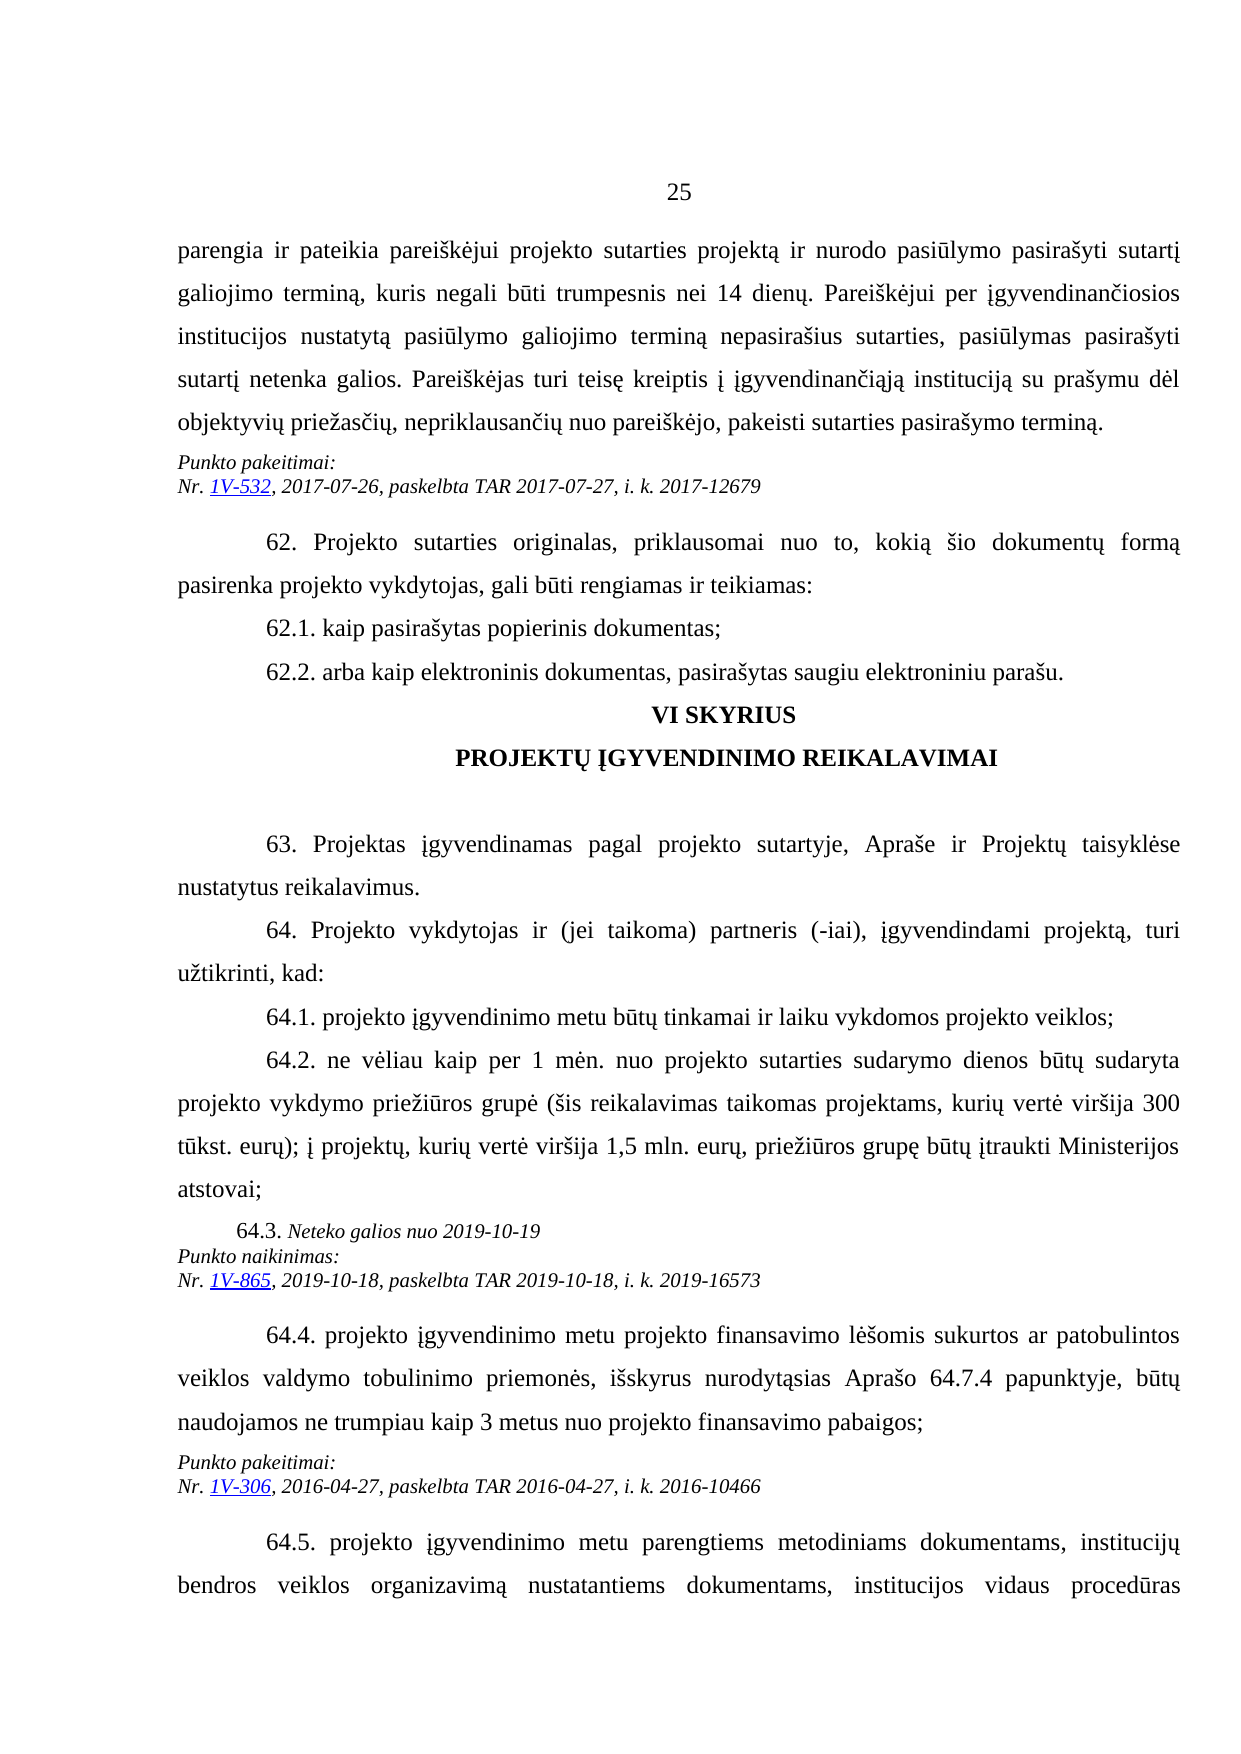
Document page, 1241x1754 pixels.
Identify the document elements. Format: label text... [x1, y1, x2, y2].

text Punkto naikinimas: [177, 1243, 1181, 1268]
text 62. Projekto sutarties originalas, priklausomai nuo to, kokią šio dokumentų formą pasirenka projekto vykdytojas, gali būti rengiamas ir teikiamas: [177, 527, 1181, 599]
text 64. Projekto vykdytojas ir (jei taikoma) partneris (-iai), įgyvendindami projektą, turi užtikrinti, kad: [177, 915, 1181, 987]
text 62.1. kaip pasirašytas popierinis dokumentas; [177, 613, 1181, 642]
text Punkto pakeitimai: [177, 450, 1181, 474]
text 64.3. Neteko galios nuo 2019-10-19 [177, 1217, 1181, 1243]
text VI SKYRIUS [177, 700, 1181, 728]
text 64.2. ne vėliau kaip per 1 mėn. nuo projekto sutarties sudarymo dienos būtų sudaryta projekto vykdymo priežiūros grupė (šis reikalavimas taikomas projektams, kurių vertė viršija 300 tūkst. eurų); į projektų, kurių vertė viršija 1,5 mln. eurų, priežiūros grupę būtų įtraukti Ministerijos atstovai; [177, 1045, 1181, 1203]
text PROJEKTŲ ĮGYVENDINIMO REIKALAVIMAI [177, 743, 1181, 772]
text 64.5. projekto įgyvendinimo metu parengtiems metodiniams dokumentams, institucijų bendros veiklos organizavimą nustatantiems dokumentams, institucijos vidaus procedūras [177, 1527, 1181, 1598]
text Punkto pakeitimai: [177, 1450, 1181, 1474]
text Nr. 1V-306, 2016-04-27, paskelbta TAR 2016-04-27, i. k. 2016-10466 [177, 1474, 1181, 1498]
text Nr. 1V-865, 2019-10-18, paskelbta TAR 2019-10-18, i. k. 2019-16573 [177, 1268, 1181, 1292]
text 62.2. arba kaip elektroninis dokumentas, pasirašytas saugiu elektroniniu parašu. [177, 657, 1181, 685]
text 64.1. projekto įgyvendinimo metu būtų tinkamai ir laiku vykdomos projekto veiklos; [177, 1002, 1181, 1030]
text Nr. 1V-532, 2017-07-26, paskelbta TAR 2017-07-27, i. k. 2017-12679 [177, 474, 1181, 498]
text 64.4. projekto įgyvendinimo metu projekto finansavimo lėšomis sukurtos ar patobulintos veiklos valdymo tobulinimo priemonės, išskyrus nurodytąsias Aprašo 64.7.4 papunktyje, būtų naudojamos ne trumpiau kaip 3 metus nuo projekto finansavimo pabaigos; [177, 1320, 1181, 1435]
text parengia ir pateikia pareiškėjui projekto sutarties projektą ir nurodo pasiūlymo pasirašyti sutartį galiojimo terminą, kuris negali būti trumpesnis nei 14 dienų. Pareiškėjui per įgyvendinančiosios institucijos nustatytą pasiūlymo galiojimo terminą nepasirašius sutarties, pasiūlymas pasirašyti sutartį netenka galios. Pareiškėjas turi teisę kreiptis į įgyvendinančiąją instituciją su prašymu dėl objektyvių priežasčių, nepriklausančių nuo pareiškėjo, pakeisti sutarties pasirašymo terminą. [177, 235, 1181, 436]
text 63. Projektas įgyvendinamas pagal projekto sutartyje, Apraše ir Projektų taisyklėse nustatytus reikalavimus. [177, 829, 1181, 901]
